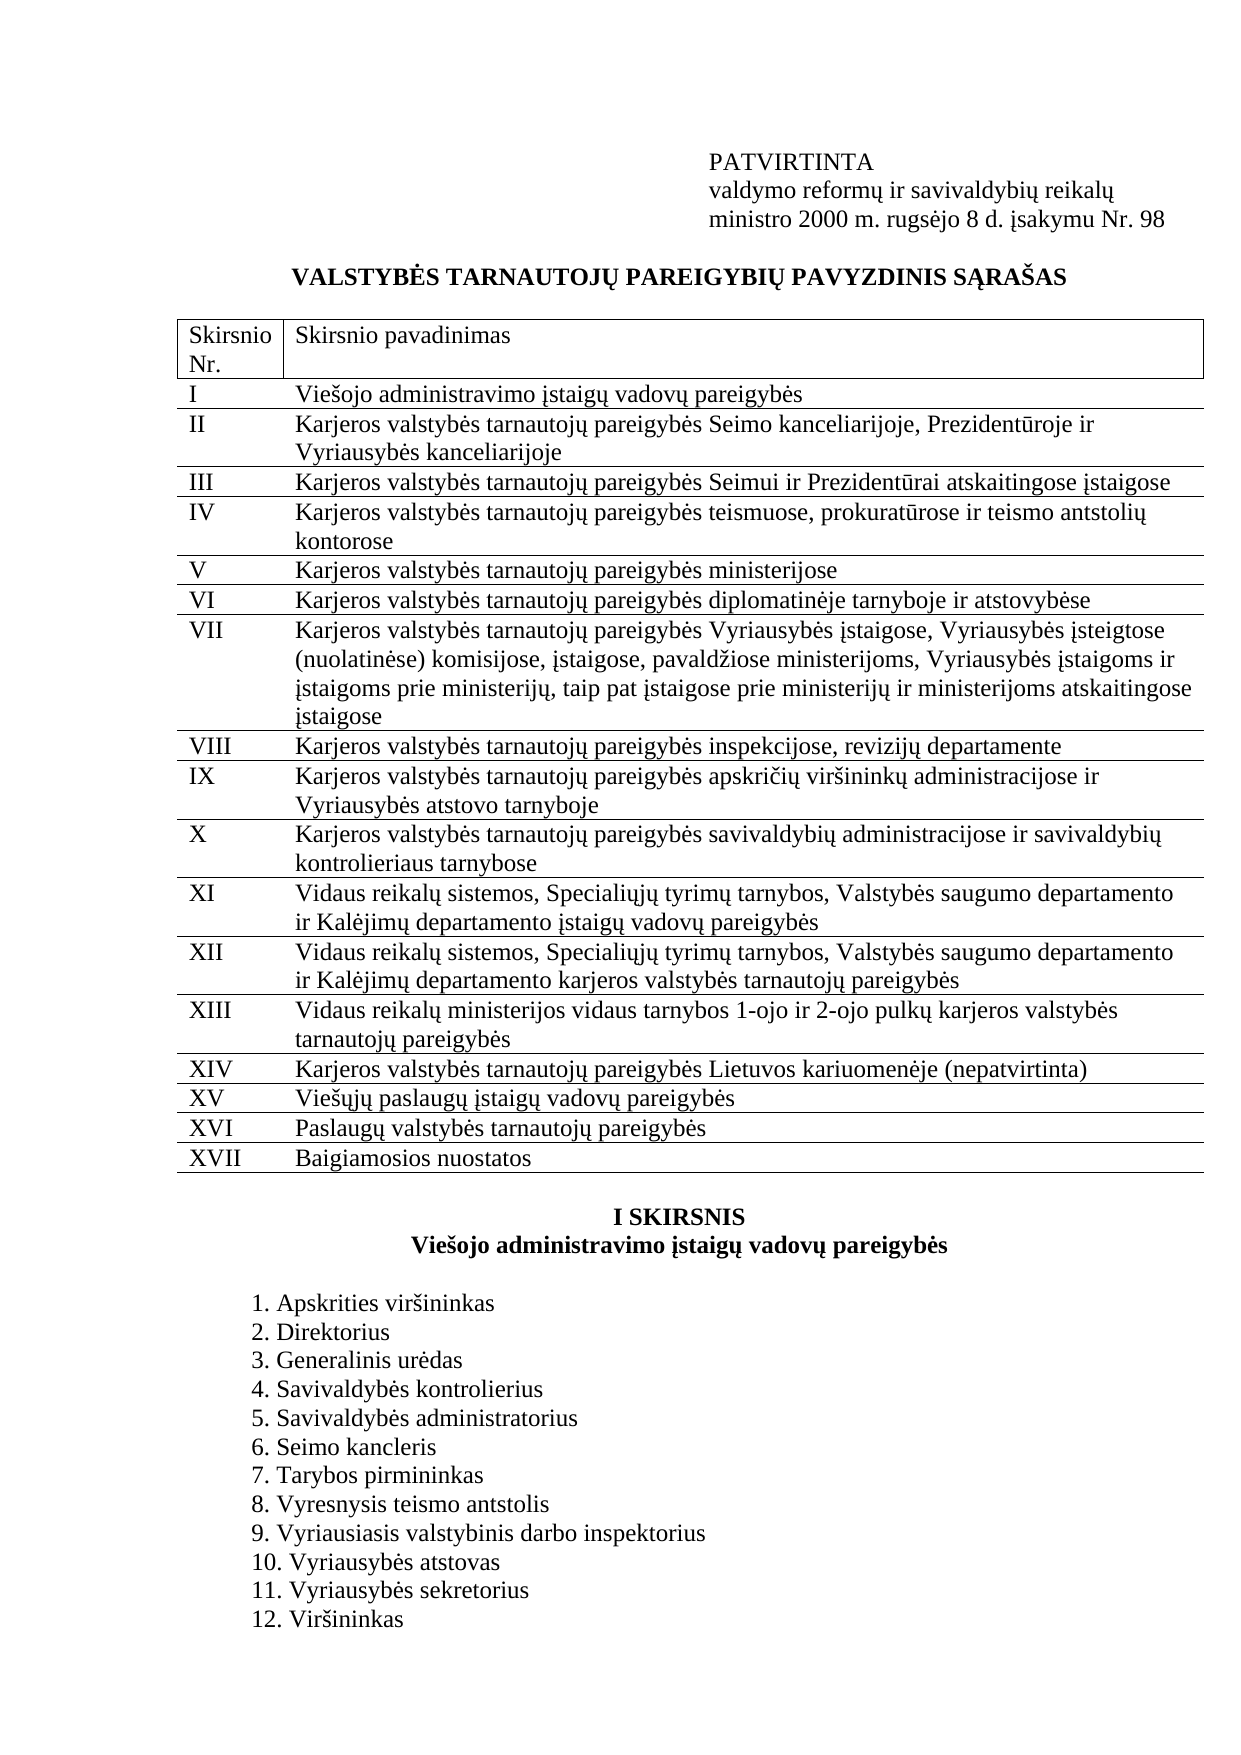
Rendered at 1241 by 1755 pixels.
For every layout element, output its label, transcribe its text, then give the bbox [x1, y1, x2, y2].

table_cell VIII [177, 731, 283, 760]
table_cell Paslaugų valstybės tarnautojų pareigybės [284, 1113, 1204, 1142]
text 1. Apskrities viršininkas [177, 1288, 1181, 1317]
table_cell Karjeros valstybės tarnautojų pareigybės teismuose, prokuratūrose ir teismo antstolių kontorose [284, 497, 1204, 554]
text ministro 2000 m. rugsėjo 8 d. įsakymu Nr. 98 [177, 204, 1181, 233]
table_cell Karjeros valstybės tarnautojų pareigybės diplomatinėje tarnyboje ir atstovybėse [284, 585, 1204, 614]
table_cell II [177, 409, 283, 466]
text 2. Direktorius [177, 1317, 1181, 1345]
text valdymo reformų ir savivaldybių reikalų [177, 176, 1181, 204]
table_cell Baigiamosios nuostatos [284, 1143, 1204, 1172]
table_header Skirsnio Nr. [178, 320, 283, 378]
table_cell Karjeros valstybės tarnautojų pareigybės Lietuvos kariuomenėje (nepatvirtinta) [284, 1054, 1204, 1082]
table_cell III [177, 467, 283, 496]
table_cell Vidaus reikalų sistemos, Specialiųjų tyrimų tarnybos, Valstybės saugumo departamento ir Kalėjimų departamento įstaigų vadovų pareigybės [284, 878, 1204, 936]
text 5. Savivaldybės administratorius [177, 1403, 1181, 1432]
table_cell XII [177, 937, 283, 994]
table_cell XVII [177, 1143, 283, 1172]
table_cell X [177, 820, 283, 877]
table_cell Vidaus reikalų sistemos, Specialiųjų tyrimų tarnybos, Valstybės saugumo departamento ir Kalėjimų departamento karjeros valstybės tarnautojų pareigybės [284, 937, 1204, 994]
text 11. Vyriausybės sekretorius [177, 1575, 1181, 1604]
table_cell XIV [177, 1054, 283, 1082]
table_cell Karjeros valstybės tarnautojų pareigybės Seimui ir Prezidentūrai atskaitingose įstaigose [284, 467, 1204, 496]
table_cell VI [177, 585, 283, 614]
text Viešojo administravimo įstaigų vadovų pareigybės [177, 1230, 1181, 1259]
text 9. Vyriausiasis valstybinis darbo inspektorius [177, 1518, 1181, 1547]
table_cell Karjeros valstybės tarnautojų pareigybės inspekcijose, revizijų departamente [284, 731, 1204, 760]
table_cell Vidaus reikalų ministerijos vidaus tarnybos 1-ojo ir 2-ojo pulkų karjeros valstybės tarnautojų pareigybės [284, 995, 1204, 1053]
table_cell Karjeros valstybės tarnautojų pareigybės savivaldybių administracijose ir savivaldybių kontrolieriaus tarnybose [284, 820, 1204, 877]
table_cell IX [177, 761, 283, 818]
table_cell XV [177, 1084, 283, 1112]
table_cell Viešųjų paslaugų įstaigų vadovų pareigybės [284, 1084, 1204, 1112]
text 6. Seimo kancleris [177, 1432, 1181, 1460]
table_cell Karjeros valstybės tarnautojų pareigybės Vyriausybės įstaigose, Vyriausybės įsteigtose (nuolatinėse) komisijose, įstaigose, pavaldžiose ministerijoms, Vyriausybės įstaigoms ir įstaigoms prie ministerijų, taip pat įstaigose prie ministerijų ir ministerijoms atskaitingose įstaigose [284, 615, 1204, 730]
text PATVIRTINTA [177, 147, 1181, 176]
text VALSTYBĖS TARNAUTOJŲ PAREIGYBIŲ PAVYZDINIS SĄRAŠAS [177, 262, 1181, 291]
text 3. Generalinis urėdas [177, 1345, 1181, 1374]
table_cell I [177, 379, 283, 408]
table_cell XVI [177, 1113, 283, 1142]
text 12. Viršininkas [177, 1604, 1181, 1633]
table_cell XI [177, 878, 283, 936]
table_cell VII [177, 615, 283, 730]
table_cell IV [177, 497, 283, 554]
text 10. Vyriausybės atstovas [177, 1547, 1181, 1575]
text 8. Vyresnysis teismo antstolis [177, 1489, 1181, 1518]
text 4. Savivaldybės kontrolierius [177, 1374, 1181, 1403]
table_cell XIII [177, 995, 283, 1053]
table_cell Viešojo administravimo įstaigų vadovų pareigybės [284, 379, 1204, 408]
table_cell Karjeros valstybės tarnautojų pareigybės apskričių viršininkų administracijose ir Vyriausybės atstovo tarnyboje [284, 761, 1204, 818]
table_cell V [177, 556, 283, 584]
table_cell Karjeros valstybės tarnautojų pareigybės ministerijose [284, 556, 1204, 584]
table_header Skirsnio pavadinimas [284, 320, 1203, 378]
table_cell Karjeros valstybės tarnautojų pareigybės Seimo kanceliarijoje, Prezidentūroje ir Vyriausybės kanceliarijoje [284, 409, 1204, 466]
text I SKIRSNIS [177, 1202, 1181, 1230]
text 7. Tarybos pirmininkas [177, 1460, 1181, 1489]
